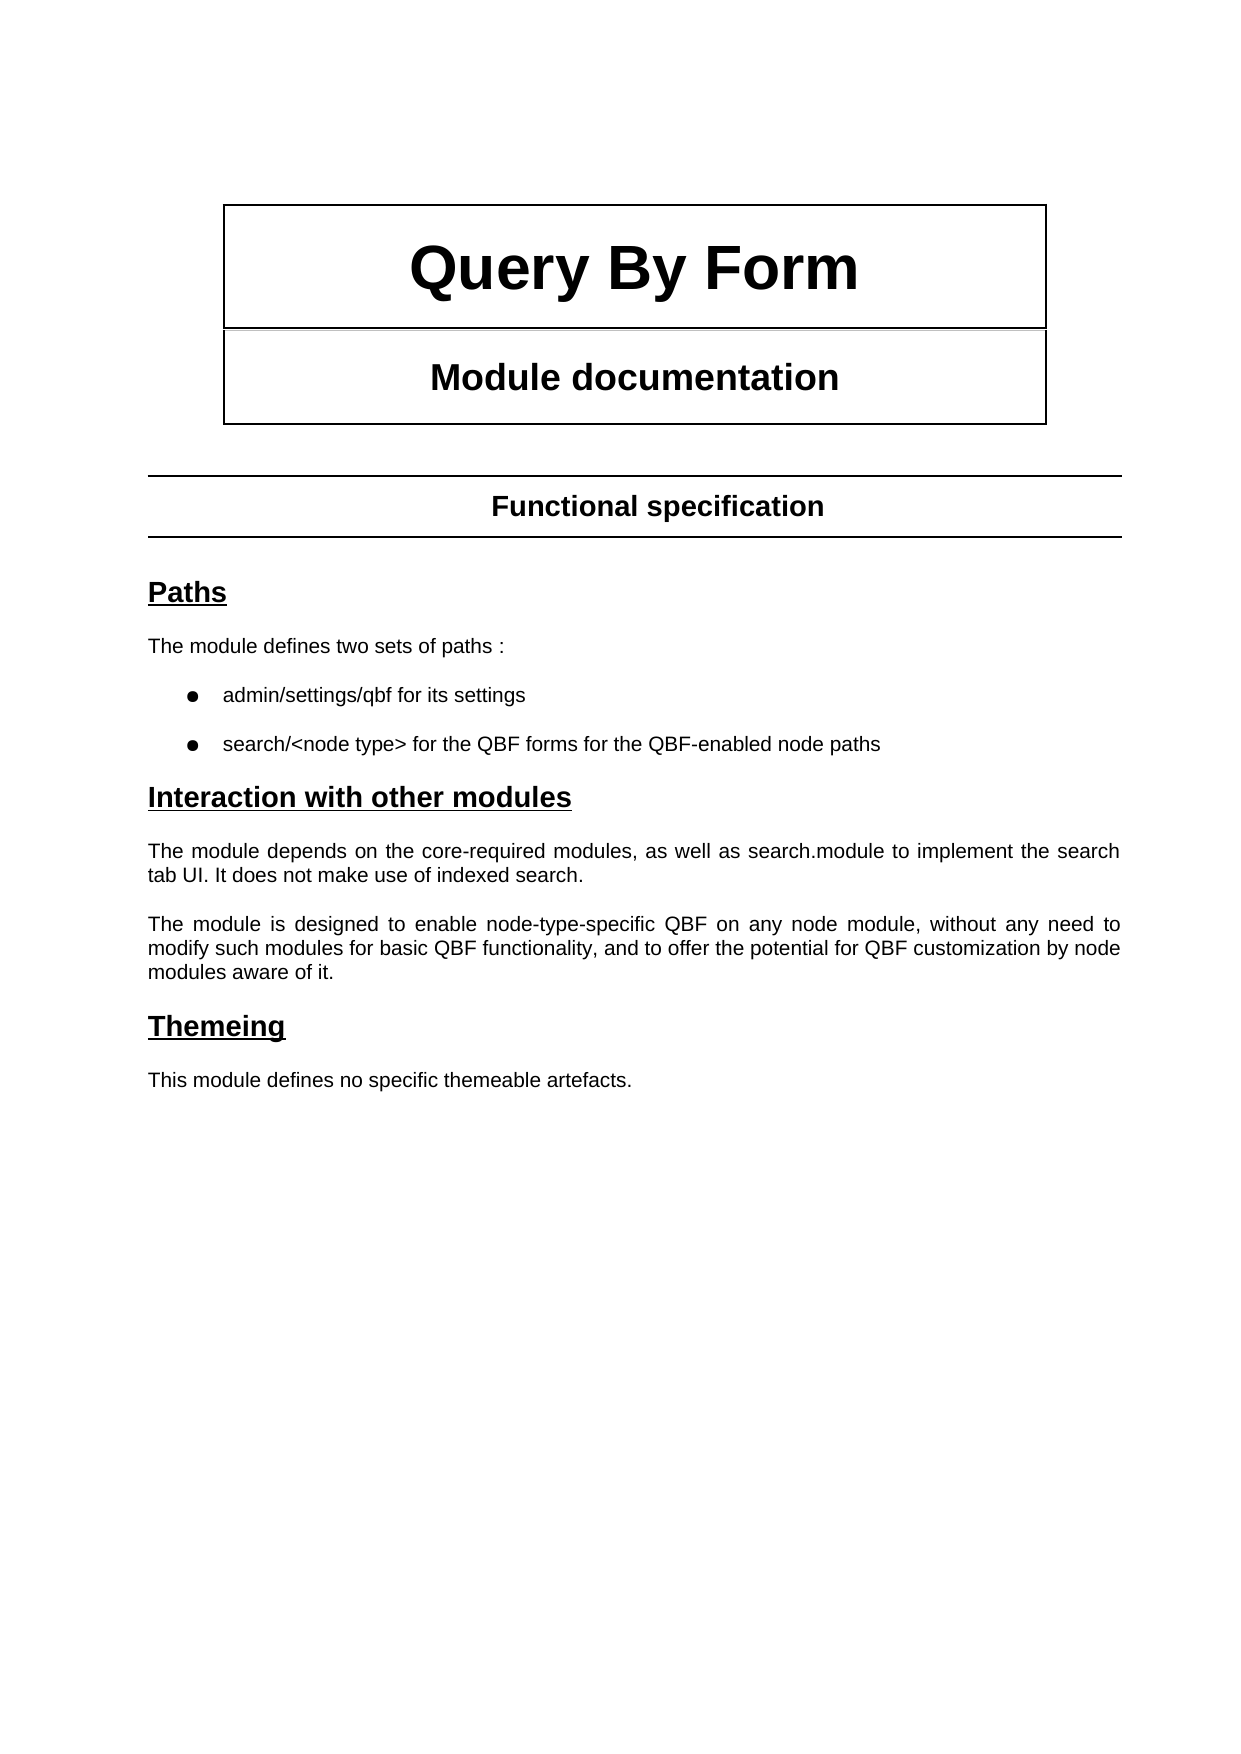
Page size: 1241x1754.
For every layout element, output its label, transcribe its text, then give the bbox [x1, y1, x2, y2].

list admin/settings/qbf for its settings [185, 683, 1122, 707]
subtitle Themeing [148, 1009, 1122, 1042]
text The module is designed to enable node-type-specific QBF on any node module, without any need to modify such modules for basic QBF functionality, and to offer the potential for QBF customization by node modules aware of it. [148, 912, 1122, 984]
subtitle Functional specification [148, 477, 1122, 536]
text The module depends on the core-required modules, as well as search.module to implement the search tab UI. It does not make use of indexed search. [148, 839, 1122, 887]
text Module documentation [225, 331, 1045, 423]
list search/<node type> for the QBF forms for the QBF-enabled node paths [185, 732, 1122, 756]
text The module defines two sets of paths : [148, 634, 1122, 658]
subtitle Paths [148, 575, 1122, 609]
text This module defines no specific themeable artefacts. [148, 1067, 1122, 1091]
text Query By Form [225, 206, 1045, 327]
subtitle Interaction with other modules [148, 781, 1122, 814]
